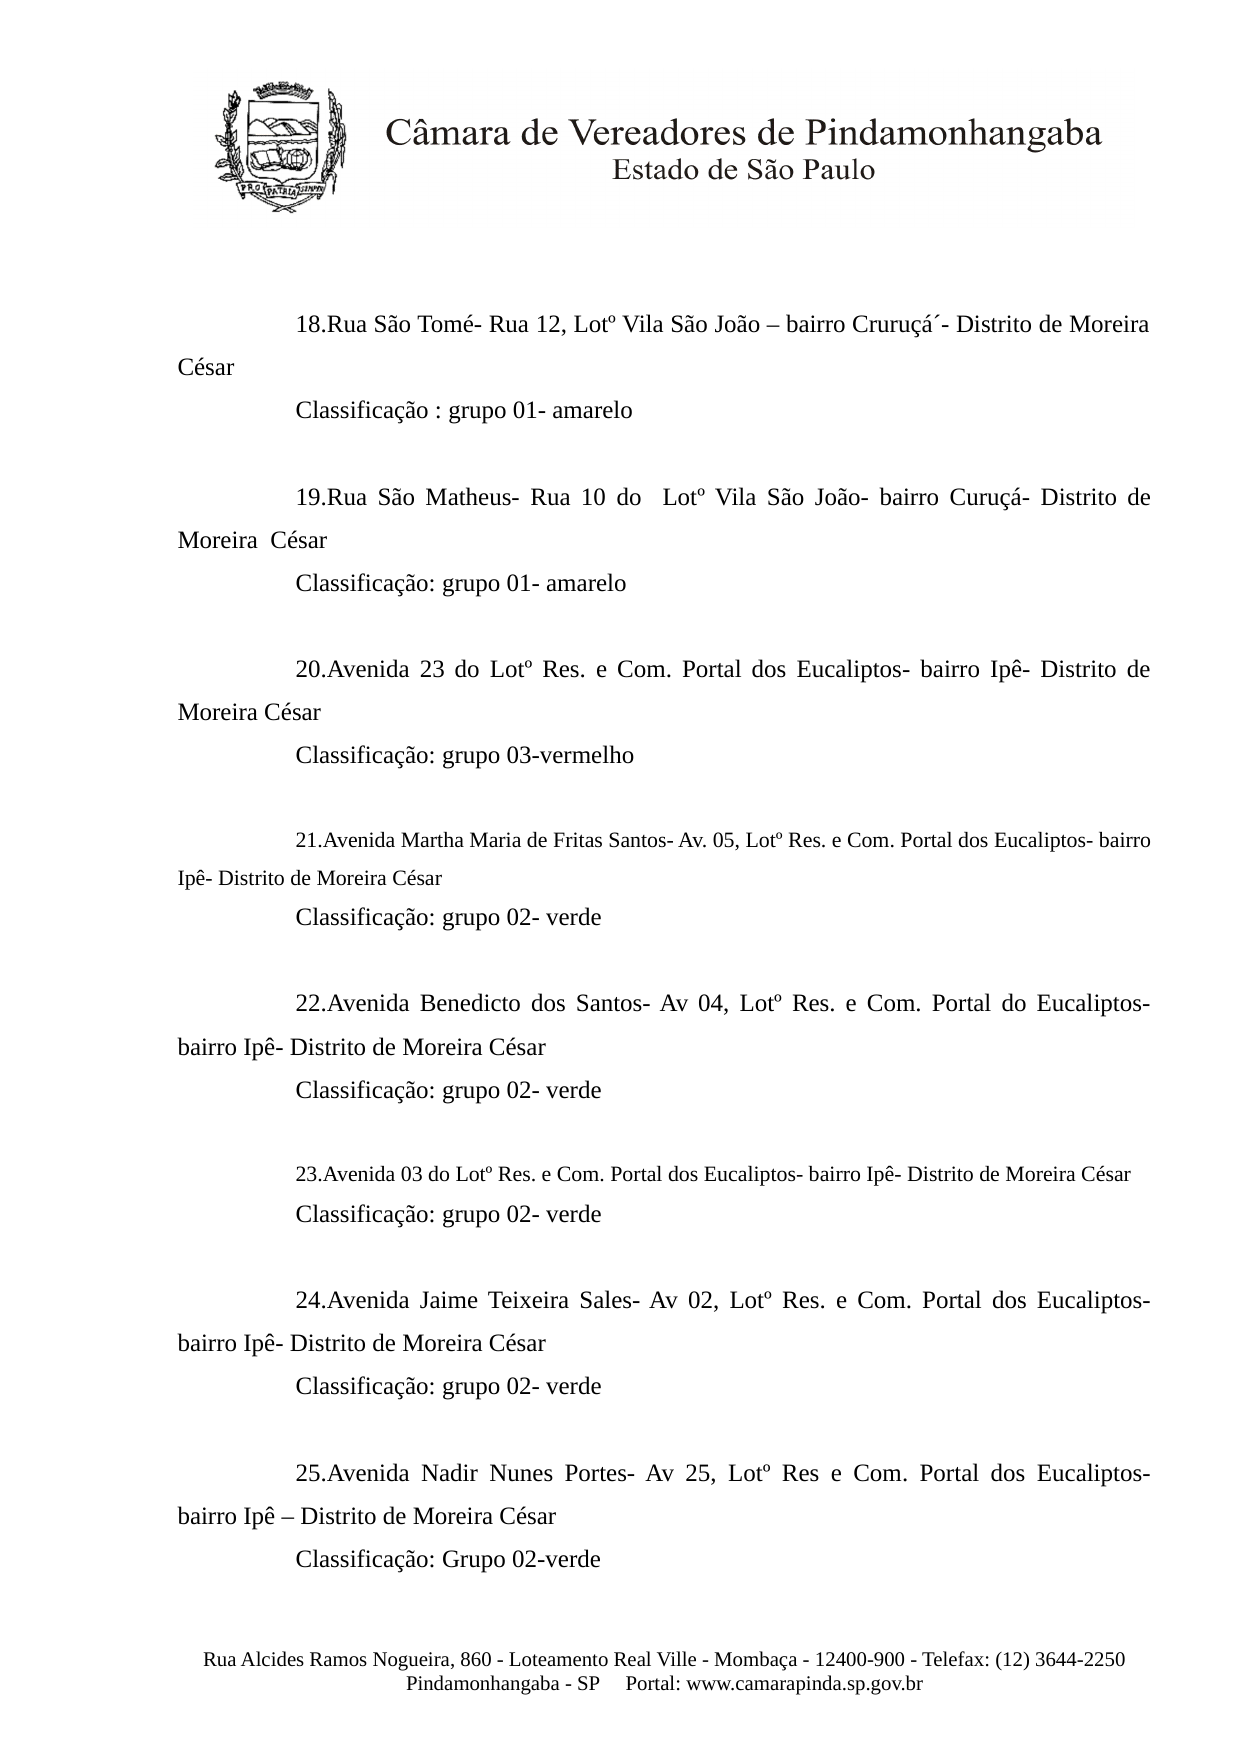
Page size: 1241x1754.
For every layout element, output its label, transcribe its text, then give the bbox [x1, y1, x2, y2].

picture [193, 68, 1135, 228]
text 23.Avenida 03 do Lotº Res. e Com. Portal dos Eucaliptos- bairro Ipê- Distrito de Moreira César [177, 1161, 1152, 1186]
text Classificação: grupo 02- verde [177, 902, 1152, 931]
text 20.Avenida 23 do Lotº Res. e Com. Portal dos Eucaliptos- bairro Ipê- Distrito de Moreira César [177, 654, 1152, 726]
text Classificação: grupo 03-vermelho [177, 740, 1152, 769]
text Classificação: grupo 02- verde [177, 1371, 1152, 1400]
text Classificação: grupo 02- verde [177, 1075, 1152, 1103]
text 21.Avenida Martha Maria de Fritas Santos- Av. 05, Lotº Res. e Com. Portal dos Eucaliptos- bairro Ipê- Distrito de Moreira César [177, 827, 1152, 890]
text Classificação: Grupo 02-verde [177, 1544, 1152, 1573]
text 19.Rua São Matheus- Rua 10 do Lotº Vila São João- bairro Curuçá- Distrito de Moreira César [177, 482, 1152, 553]
text Classificação: grupo 02- verde [177, 1199, 1152, 1228]
text 24.Avenida Jaime Teixeira Sales- Av 02, Lotº Res. e Com. Portal dos Eucaliptos- bairro Ipê- Distrito de Moreira César [177, 1285, 1152, 1357]
text Classificação : grupo 01- amarelo [177, 395, 1152, 424]
text 22.Avenida Benedicto dos Santos- Av 04, Lotº Res. e Com. Portal do Eucaliptos- bairro Ipê- Distrito de Moreira César [177, 988, 1152, 1060]
text 18.Rua São Tomé- Rua 12, Lotº Vila São João – bairro Cruruçá´- Distrito de Moreira César [177, 309, 1152, 381]
text Classificação: grupo 01- amarelo [177, 568, 1152, 597]
text 25.Avenida Nadir Nunes Portes- Av 25, Lotº Res e Com. Portal dos Eucaliptos- bairro Ipê – Distrito de Moreira César [177, 1458, 1152, 1529]
